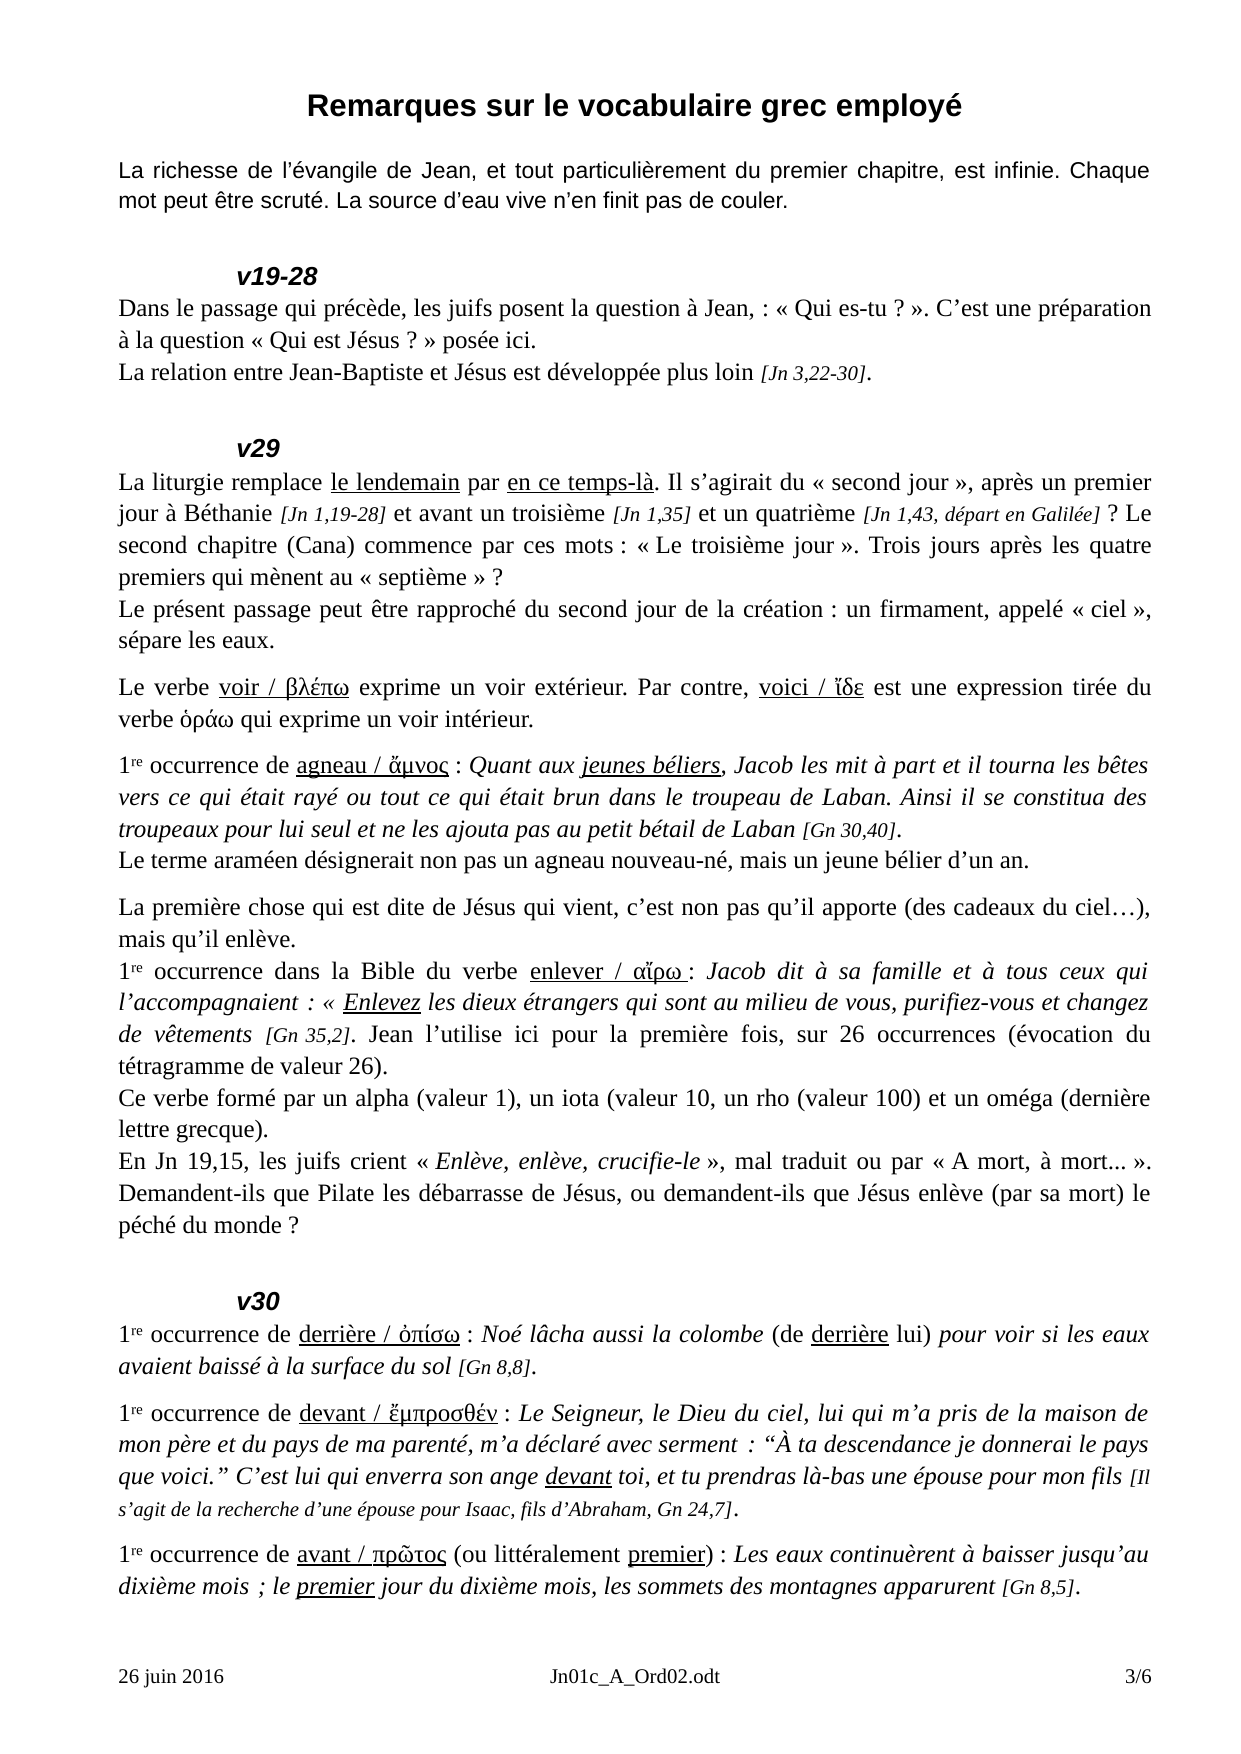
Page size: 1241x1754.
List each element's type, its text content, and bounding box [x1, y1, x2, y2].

text Le terme araméen désignerait non pas un agneau nouveau-né, mais un jeune bélier d’un an. [118, 847, 1152, 874]
subtitle v19-28 [236, 261, 1152, 290]
subtitle v30 [236, 1287, 1152, 1316]
subtitle v29 [236, 434, 1152, 463]
text La relation entre Jean-Baptiste et Jésus est développée plus loin [Jn 3,22-30]. [118, 358, 1152, 386]
subtitle Remarques sur le vocabulaire grec employé [118, 88, 1152, 123]
text Dans le passage qui précède, les juifs posent la question à Jean, : « Qui es-tu ? ». C’est une préparation à la question « Qui est Jésus ? » posée ici. [118, 294, 1152, 354]
text 1ʳᵉ occurrence de derrière / ὀπίσω : Noé lâcha aussi la colombe (de derrière lui) pour voir si les eaux avaient baissé à la surface du sol [Gn 8,8]. [118, 1320, 1152, 1380]
text La richesse de l’évangile de Jean, et tout particulièrement du premier chapitre, est infinie. Chaque mot peut être scruté. La source d’eau vive n’en finit pas de couler. [118, 158, 1152, 213]
text Le verbe voir / βλέπω exprime un voir extérieur. Par contre, voici / ἴδε est une expression tirée du verbe ὁράω qui exprime un voir intérieur. [118, 673, 1152, 732]
text 1ʳᵉ occurrence de agneau / ἄμνος : Quant aux jeunes béliers, Jacob les mit à part et il tourna les bêtes vers ce qui était rayé ou tout ce qui était brun dans le troupeau de Laban. Ainsi il se constitua des troupeaux pour lui seul et ne les ajouta pas au petit bétail de Laban [Gn 30,40]. [118, 751, 1152, 843]
text Ce verbe formé par un alpha (valeur 1), un iota (valeur 10, un rho (valeur 100) et un oméga (dernière lettre grecque). [118, 1084, 1152, 1143]
text 1ʳᵉ occurrence de avant / πρῶτος (ou littéralement premier) : Les eaux continuèrent à baisser jusqu’au dixième mois ; le premier jour du dixième mois, les sommets des montagnes apparurent [Gn 8,5]. [118, 1541, 1152, 1600]
text Le présent passage peut être rapproché du second jour de la création : un firmament, appelé « ciel », sépare les eaux. [118, 595, 1152, 654]
text 1ʳᵉ occurrence de devant / ἔμπροσθέν : Le Seigneur, le Dieu du ciel, lui qui m’a pris de la maison de mon père et du pays de ma parenté, m’a déclaré avec serment : “À ta descendance je donnerai le pays que voici.” C’est lui qui enverra son ange devant toi, et tu prendras là-bas une épouse pour mon fils [Il s’agit de la recherche d’une épouse pour Isaac, fils d’Abraham, Gn 24,7]. [118, 1399, 1152, 1522]
text 1ʳᵉ occurrence dans la Bible du verbe enlever / αἴρω : Jacob dit à sa famille et à tous ceux qui l’accompagnaient : « Enlevez les dieux étrangers qui sont au milieu de vous, purifiez-vous et changez de vêtements [Gn 35,2]. Jean l’utilise ici pour la première fois, sur 26 occurrences (évocation du tétragramme de valeur 26). [118, 957, 1152, 1080]
text En Jn 19,15, les juifs crient « Enlève, enlève, crucifie-le », mal traduit ou par « A mort, à mort... ». Demandent-ils que Pilate les débarrasse de Jésus, ou demandent-ils que Jésus enlève (par sa mort) le péché du monde ? [118, 1147, 1152, 1239]
text La première chose qui est dite de Jésus qui vient, c’est non pas qu’il apporte (des cadeaux du ciel…), mais qu’il enlève. [118, 893, 1152, 953]
text La liturgie remplace le lendemain par en ce temps-là. Il s’agirait du « second jour », après un premier jour à Béthanie [Jn 1,19-28] et avant un troisième [Jn 1,35] et un quatrième [Jn 1,43, départ en Galilée] ? Le second chapitre (Cana) commence par ces mots : « Le troisième jour ». Trois jours après les quatre premiers qui mènent au « septième » ? [118, 468, 1152, 591]
